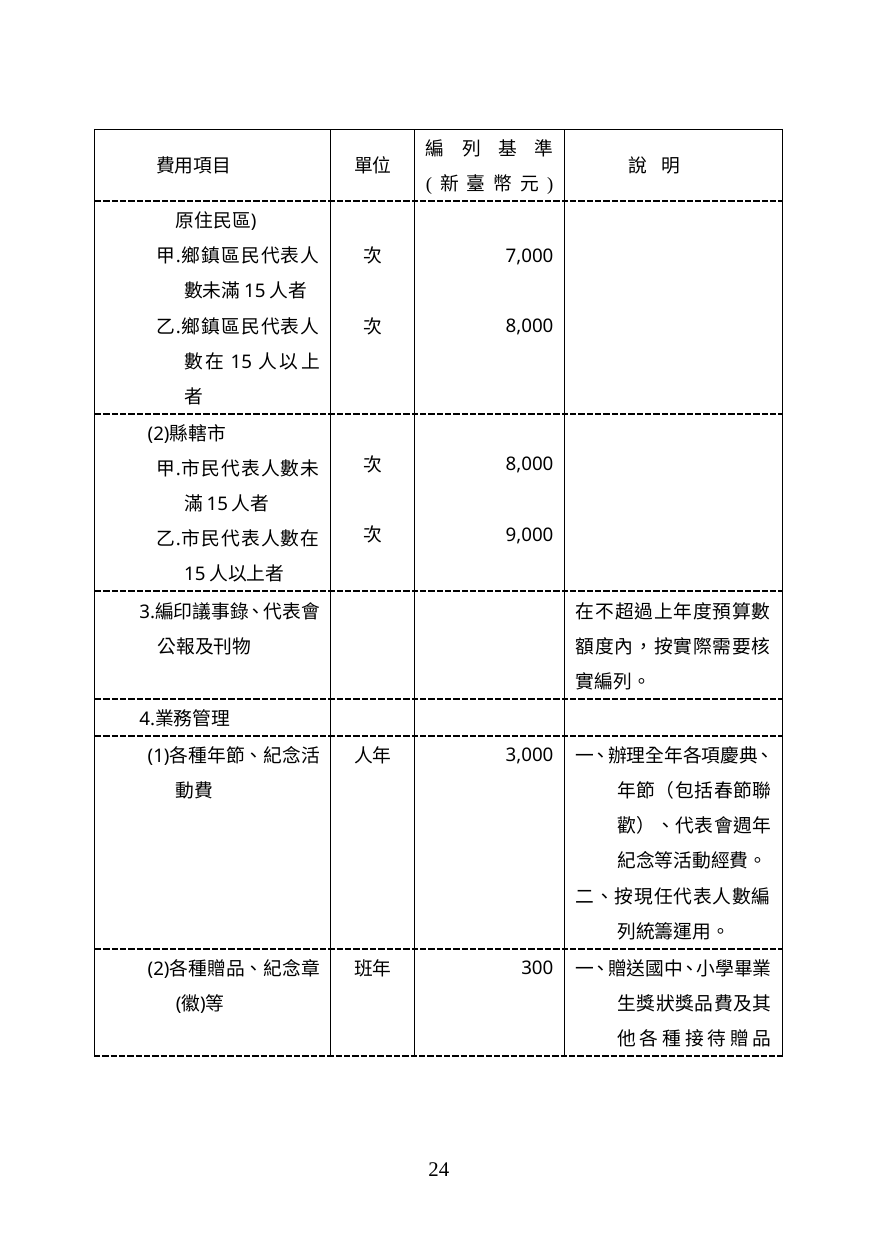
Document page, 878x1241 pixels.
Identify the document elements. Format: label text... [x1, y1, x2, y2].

table_cell [565, 200, 782, 413]
table_cell 在不超過上年度預算數額度內，按實際需要核實編列。 [565, 590, 782, 698]
table_cell 3.編印議事錄、代表會公報及刊物 [95, 590, 330, 698]
table_cell [415, 590, 564, 698]
table_cell [331, 590, 414, 698]
table_cell 7,000 8,000 [415, 200, 564, 413]
table_header 費用項目 [95, 130, 330, 200]
table_cell 8,000 9,000 [415, 413, 564, 590]
table_cell 300 [415, 948, 564, 1055]
table_cell [565, 413, 782, 590]
table_cell 人年 [331, 735, 414, 947]
table_cell (1)各種年節、紀念活動費 [95, 735, 330, 947]
table_cell (2)各種贈品、紀念章(徽)等 [95, 948, 330, 1055]
table_cell [331, 698, 414, 735]
table_header 編列基準 (新臺幣元) [415, 130, 564, 200]
table_cell (2)縣轄市 甲.市民代表人數未滿15人者 乙.市民代表人數在15人以上者 [95, 413, 330, 590]
table_cell [415, 698, 564, 735]
table_cell 一、辦理全年各項慶典、年節（包括春節聯歡）、代表會週年紀念等活動經費。 二、按現任代表人數編列統籌運用。 [565, 735, 782, 947]
table_cell 次 次 [331, 200, 414, 413]
table_header 說 明 [565, 130, 782, 200]
table_cell 次 次 [331, 413, 414, 590]
table_cell 4.業務管理 [95, 698, 330, 735]
table_cell [565, 698, 782, 735]
table_cell 3,000 [415, 735, 564, 947]
table_cell 班年 [331, 948, 414, 1055]
table_header 單位 [331, 130, 414, 200]
table_cell 一、贈送國中、小學畢業生獎狀獎品費及其他各種接待贈品 [565, 948, 782, 1055]
table_cell 原住民區) 甲.鄉鎮區民代表人數未滿15人者 乙.鄉鎮區民代表人數在15人以上者 [95, 200, 330, 413]
